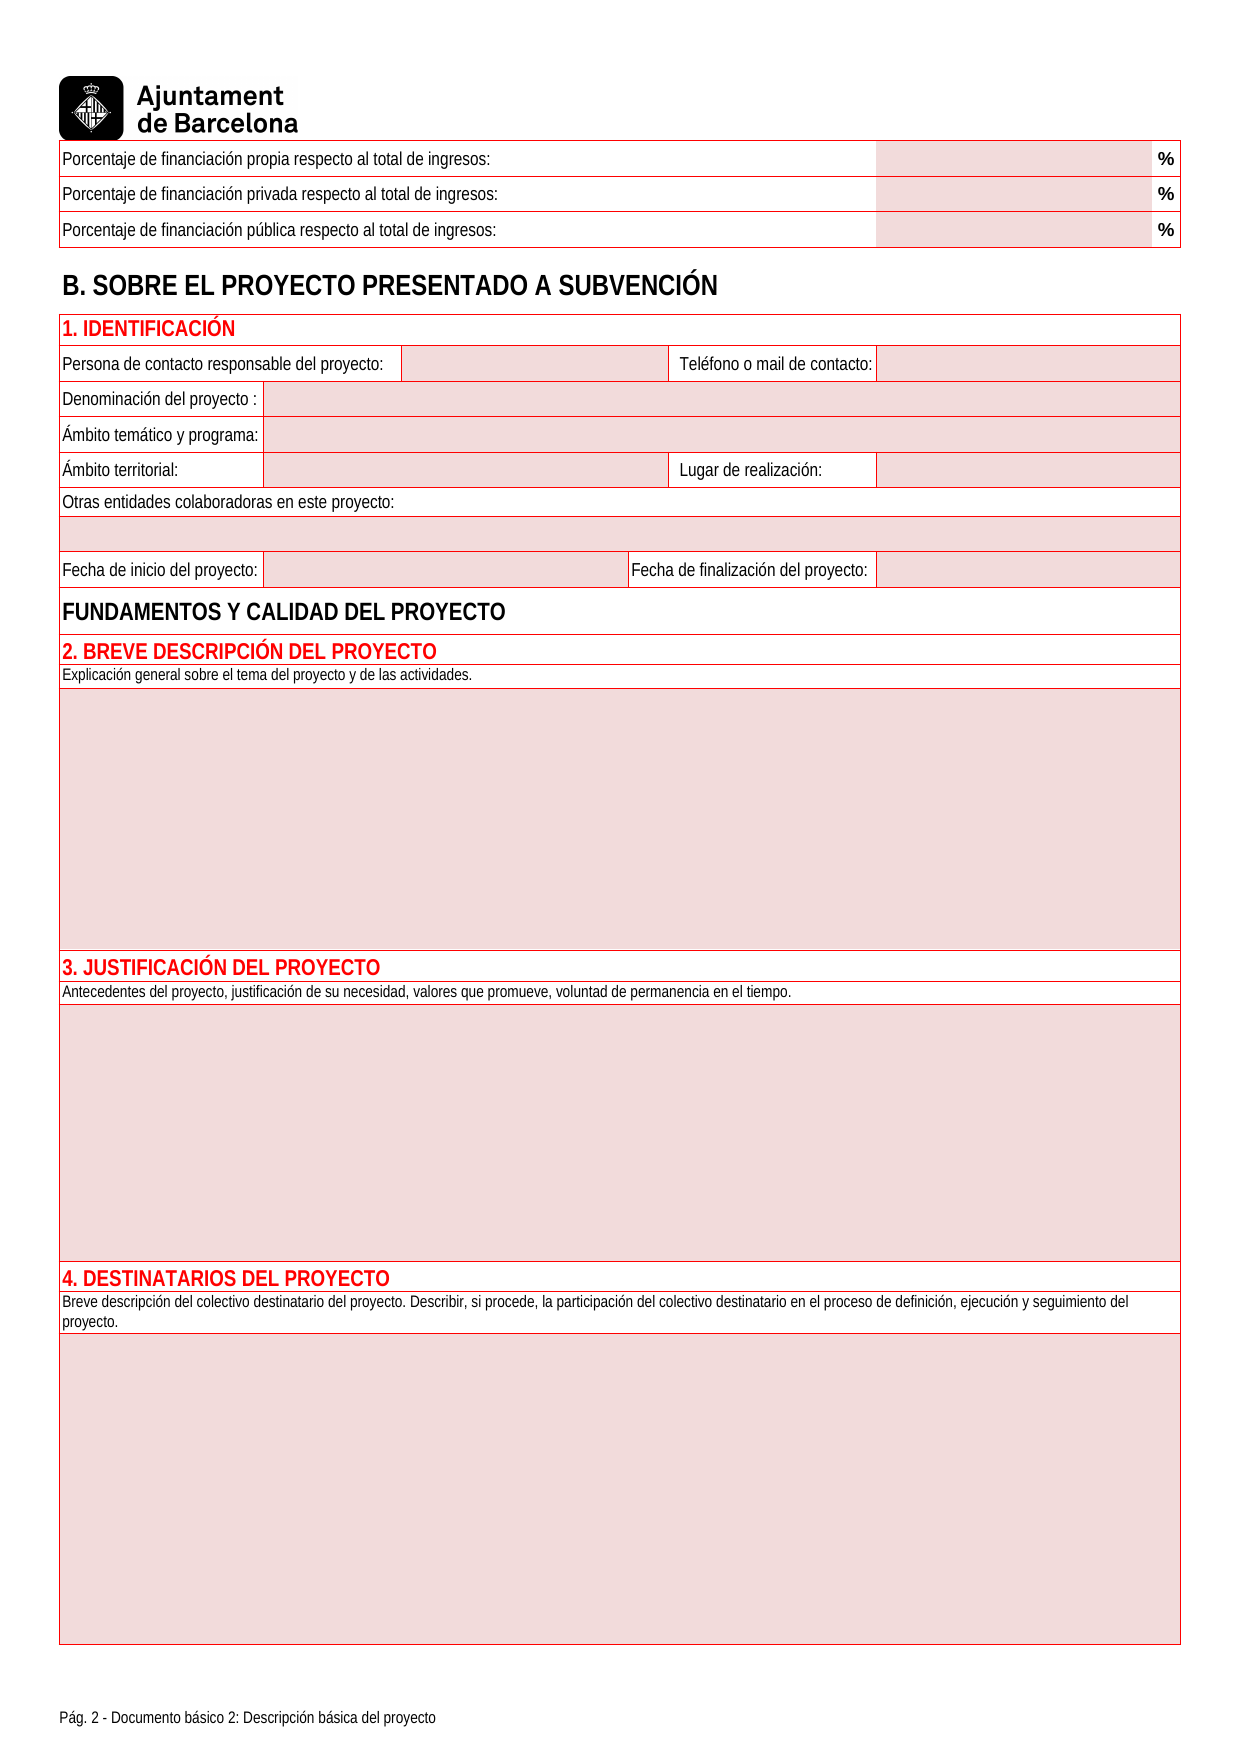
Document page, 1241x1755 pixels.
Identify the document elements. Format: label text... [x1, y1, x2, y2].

table_cell Explicación general sobre el tema del proyecto y de las actividades. [60, 665, 1180, 688]
table_cell Lugar de realización: [669, 453, 876, 487]
table_cell [532, 212, 876, 247]
table_cell Otras entidades colaboradoras en este proyecto: [60, 488, 1180, 516]
table_cell [59, 248, 1180, 268]
table_cell [402, 346, 668, 381]
table_cell [877, 552, 1180, 587]
picture [59, 76, 298, 140]
table_cell [264, 382, 1180, 416]
table_cell Ámbito territorial: [60, 453, 263, 487]
table_cell 4. DESTINATARIOS DEL PROYECTO [60, 1262, 1180, 1291]
table_cell FUNDAMENTOS Y CALIDAD DEL PROYECTO [60, 588, 1180, 634]
table_cell Breve descripción del colectivo destinatario del proyecto. Describir, si procede, la participación del colectivo destinatario en el proceso de definición, ejecución y seguimiento del proyecto. [60, 1292, 1180, 1332]
table_cell Denominación del proyecto : [60, 382, 263, 416]
table_cell % [1152, 177, 1180, 211]
table_cell B. SOBRE EL PROYECTO PRESENTADO A SUBVENCIÓN [59, 268, 1180, 313]
table_cell Persona de contacto responsable del proyecto: [60, 346, 401, 381]
table_cell [876, 212, 1152, 247]
table_cell Antecedentes del proyecto, justificación de su necesidad, valores que promueve, voluntad de permanencia en el tiempo. [60, 982, 1180, 1004]
table_cell Porcentaje de financiación pública respecto al total de ingresos: [60, 212, 532, 247]
table_cell [60, 517, 1180, 551]
table_cell 2. BREVE DESCRIPCIÓN DEL PROYECTO [60, 635, 1180, 664]
table_cell [60, 689, 1180, 949]
table_cell [264, 552, 628, 587]
table_cell [532, 141, 876, 176]
table_cell Ámbito temático y programa: [60, 417, 263, 452]
table_cell Fecha de finalización del proyecto: [629, 552, 876, 587]
table_cell [877, 453, 1180, 487]
table_cell [60, 1334, 1180, 1644]
table_cell % [1152, 141, 1180, 176]
table_cell [876, 177, 1152, 211]
table_cell % [1152, 212, 1180, 247]
table_cell [532, 177, 876, 211]
table_cell 3. JUSTIFICACIÓN DEL PROYECTO [60, 951, 1180, 981]
table_cell [264, 417, 1180, 452]
table_cell [264, 453, 668, 487]
table_cell Fecha de inicio del proyecto: [60, 552, 263, 587]
table_cell Porcentaje de financiación propia respecto al total de ingresos: [60, 141, 532, 176]
table_cell Teléfono o mail de contacto: [669, 346, 876, 381]
table_cell [876, 141, 1152, 176]
table_cell [60, 1005, 1180, 1261]
table_cell Porcentaje de financiación privada respecto al total de ingresos: [60, 177, 532, 211]
table_cell [877, 346, 1180, 381]
table_cell 1. IDENTIFICACIÓN [60, 315, 1180, 345]
